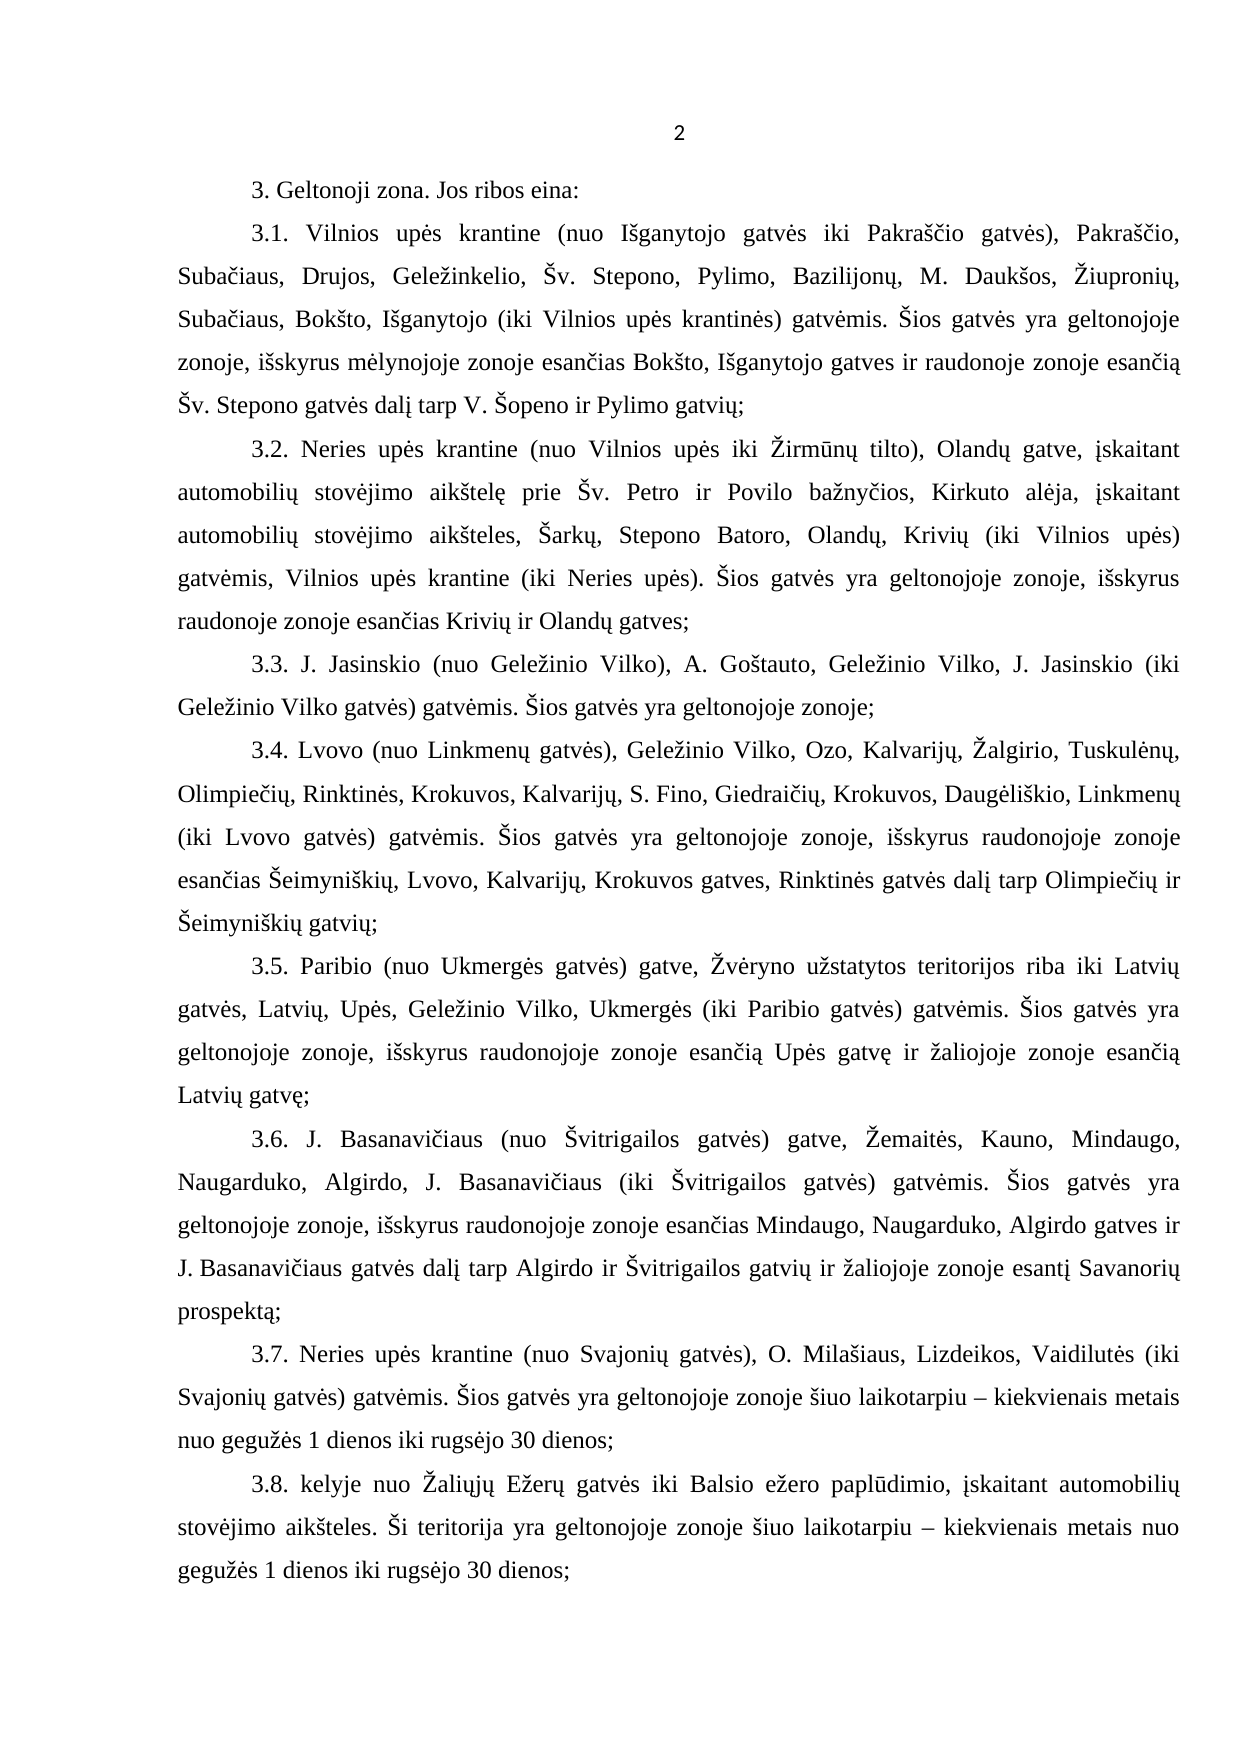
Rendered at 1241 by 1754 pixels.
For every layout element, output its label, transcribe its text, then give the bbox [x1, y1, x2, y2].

text 3.8. kelyje nuo Žaliųjų Ežerų gatvės iki Balsio ežero paplūdimio, įskaitant automobilių stovėjimo aikšteles. Ši teritorija yra geltonojoje zonoje šiuo laikotarpiu – kiekvienais metais nuo gegužės 1 dienos iki rugsėjo 30 dienos; [177, 1469, 1181, 1584]
text 3.4. Lvovo (nuo Linkmenų gatvės), Geležinio Vilko, Ozo, Kalvarijų, Žalgirio, Tuskulėnų, Olimpiečių, Rinktinės, Krokuvos, Kalvarijų, S. Fino, Giedraičių, Krokuvos, Daugėliškio, Linkmenų (iki Lvovo gatvės) gatvėmis. Šios gatvės yra geltonojoje zonoje, išskyrus raudonojoje zonoje esančias Šeimyniškių, Lvovo, Kalvarijų, Krokuvos gatves, Rinktinės gatvės dalį tarp Olimpiečių ir Šeimyniškių gatvių; [177, 736, 1181, 937]
text 3. Geltonoji zona. Jos ribos eina: [251, 175, 1181, 204]
text 3.1. Vilnios upės krantine (nuo Išganytojo gatvės iki Pakraščio gatvės), Pakraščio, Subačiaus, Drujos, Geležinkelio, Šv. Stepono, Pylimo, Bazilijonų, M. Daukšos, Žiupronių, Subačiaus, Bokšto, Išganytojo (iki Vilnios upės krantinės) gatvėmis. Šios gatvės yra geltonojoje zonoje, išskyrus mėlynojoje zonoje esančias Bokšto, Išganytojo gatves ir raudonoje zonoje esančią Šv. Stepono gatvės dalį tarp V. Šopeno ir Pylimo gatvių; [177, 218, 1181, 419]
text 3.5. Paribio (nuo Ukmergės gatvės) gatve, Žvėryno užstatytos teritorijos riba iki Latvių gatvės, Latvių, Upės, Geležinio Vilko, Ukmergės (iki Paribio gatvės) gatvėmis. Šios gatvės yra geltonojoje zonoje, išskyrus raudonojoje zonoje esančią Upės gatvę ir žaliojoje zonoje esančią Latvių gatvę; [177, 951, 1181, 1109]
text 3.6. J. Basanavičiaus (nuo Švitrigailos gatvės) gatve, Žemaitės, Kauno, Mindaugo, Naugarduko, Algirdo, J. Basanavičiaus (iki Švitrigailos gatvės) gatvėmis. Šios gatvės yra geltonojoje zonoje, išskyrus raudonojoje zonoje esančias Mindaugo, Naugarduko, Algirdo gatves ir J. Basanavičiaus gatvės dalį tarp Algirdo ir Švitrigailos gatvių ir žaliojoje zonoje esantį Savanorių prospektą; [177, 1124, 1181, 1325]
text 3.7. Neries upės krantine (nuo Svajonių gatvės), O. Milašiaus, Lizdeikos, Vaidilutės (iki Svajonių gatvės) gatvėmis. Šios gatvės yra geltonojoje zonoje šiuo laikotarpiu – kiekvienais metais nuo gegužės 1 dienos iki rugsėjo 30 dienos; [177, 1339, 1181, 1454]
text 3.3. J. Jasinskio (nuo Geležinio Vilko), A. Goštauto, Geležinio Vilko, J. Jasinskio (iki Geležinio Vilko gatvės) gatvėmis. Šios gatvės yra geltonojoje zonoje; [177, 649, 1181, 721]
text 3.2. Neries upės krantine (nuo Vilnios upės iki Žirmūnų tilto), Olandų gatve, įskaitant automobilių stovėjimo aikštelę prie Šv. Petro ir Povilo bažnyčios, Kirkuto alėja, įskaitant automobilių stovėjimo aikšteles, Šarkų, Stepono Batoro, Olandų, Krivių (iki Vilnios upės) gatvėmis, Vilnios upės krantine (iki Neries upės). Šios gatvės yra geltonojoje zonoje, išskyrus raudonoje zonoje esančias Krivių ir Olandų gatves; [177, 434, 1181, 635]
